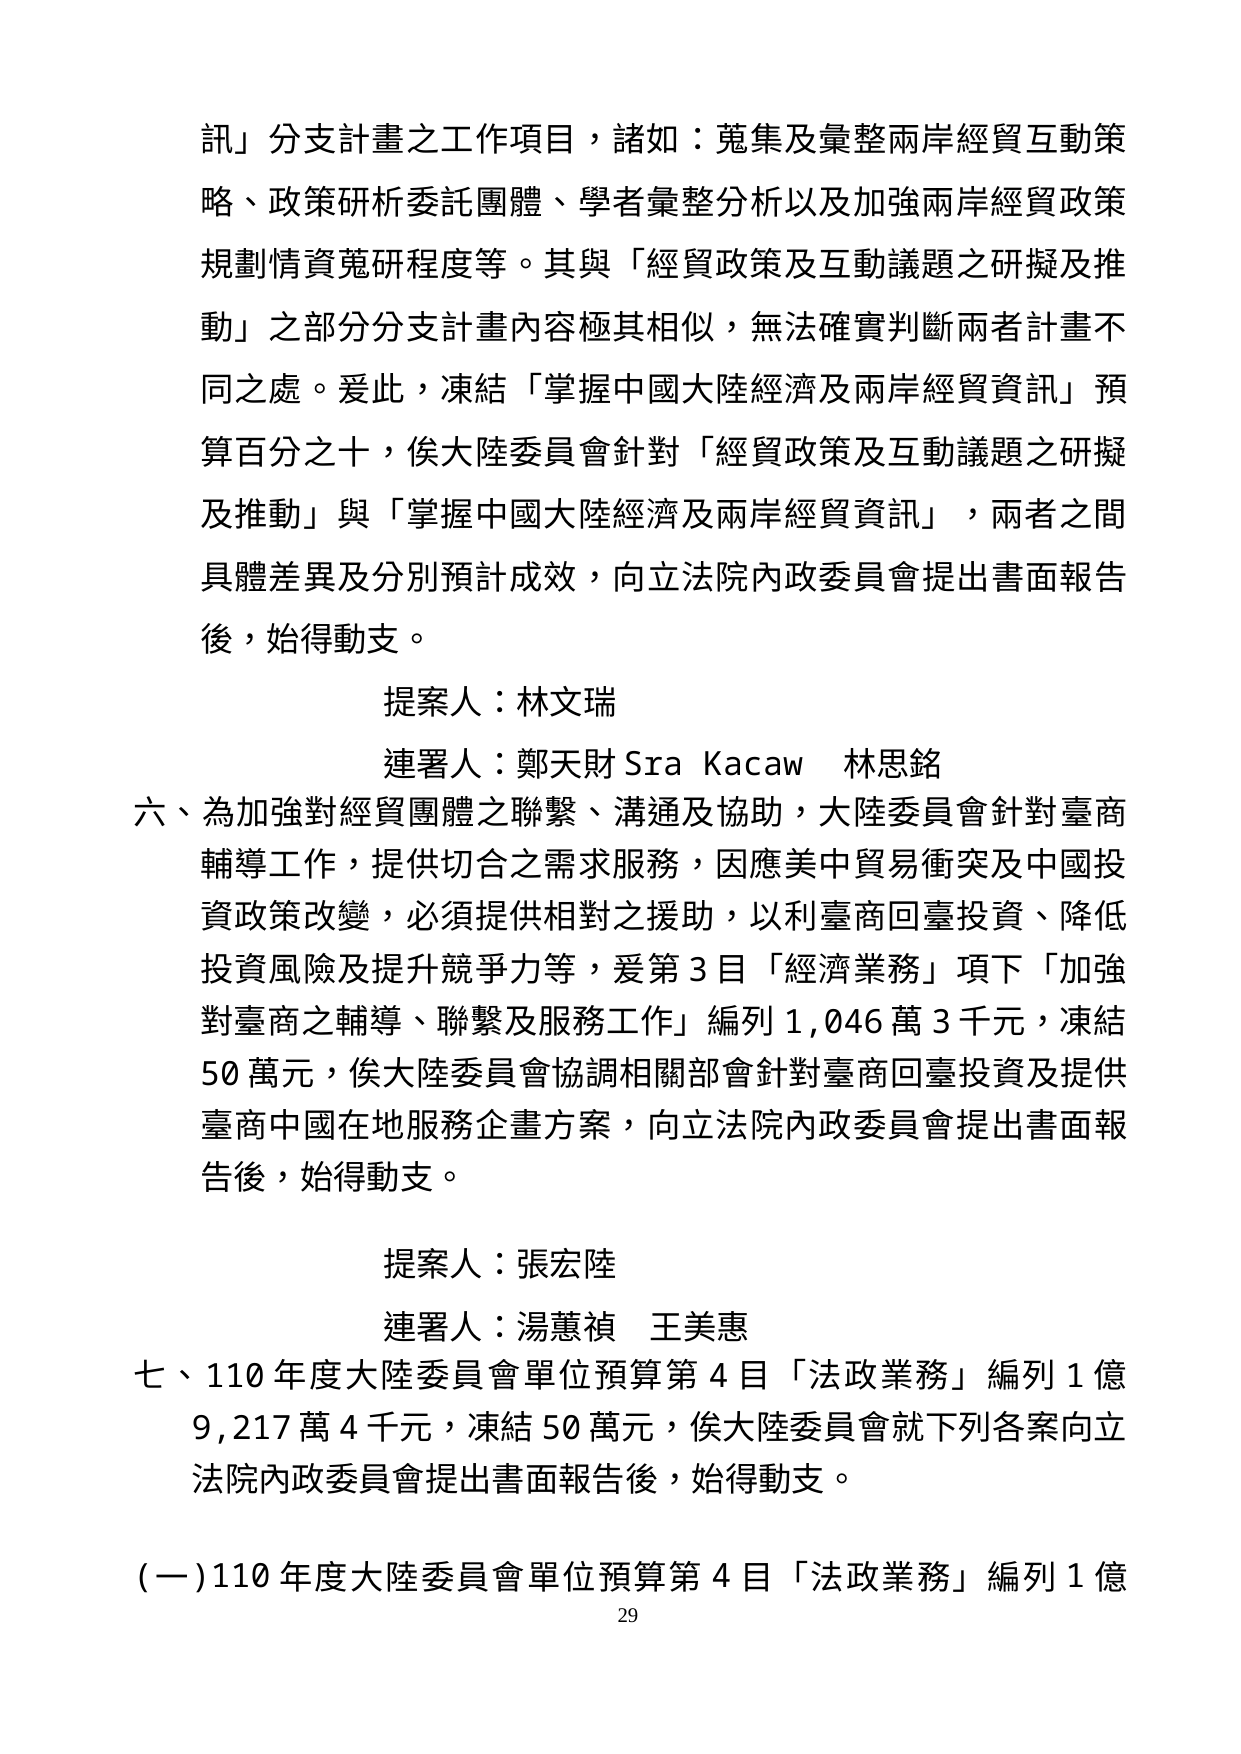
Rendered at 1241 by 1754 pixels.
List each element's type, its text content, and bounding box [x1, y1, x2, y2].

text 訊」分支計畫之工作項目，諸如：蒐集及彙整兩岸經貿互動策略、政策研析委託團體、學者彙整分析以及加強兩岸經貿政策規劃情資蒐研程度等。其與「經貿政策及互動議題之研擬及推動」之部分分支計畫內容極其相似，無法確實判斷兩者計畫不同之處。爰此，凍結「掌握中國大陸經濟及兩岸經貿資訊」預算百分之十，俟大陸委員會針對「經貿政策及互動議題之研擬及推動」與「掌握中國大陸經濟及兩岸經貿資訊」，兩者之間具體差異及分別預計成效，向立法院內政委員會提出書面報告後，始得動支。 [133, 96, 1127, 658]
text 六、為加強對經貿團體之聯繫、溝通及協助，大陸委員會針對臺商輔導工作，提供切合之需求服務，因應美中貿易衝突及中國投資政策改變，必須提供相對之援助，以利臺商回臺投資、降低投資風險及提升競爭力等，爰第3目「經濟業務」項下「加強對臺商之輔導、聯繫及服務工作」編列1,046萬3千元，凍結50萬元，俟大陸委員會協調相關部會針對臺商回臺投資及提供臺商中國在地服務企畫方案，向立法院內政委員會提出書面報告後，始得動支。 [133, 783, 1127, 1200]
text 連署人：鄭天財Sra Kacaw 林思銘 [383, 721, 1127, 783]
text 提案人：林文瑞 [383, 658, 1127, 721]
text 提案人：張宏陸 [383, 1221, 1127, 1283]
text (一)110年度大陸委員會單位預算第4目「法政業務」編列1億 [133, 1533, 1127, 1596]
text 連署人：湯蕙禎 王美惠 [383, 1283, 1127, 1346]
text 七、110年度大陸委員會單位預算第4目「法政業務」編列1億9,217萬4千元，凍結50萬元，俟大陸委員會就下列各案向立法院內政委員會提出書面報告後，始得動支。 [133, 1346, 1127, 1502]
